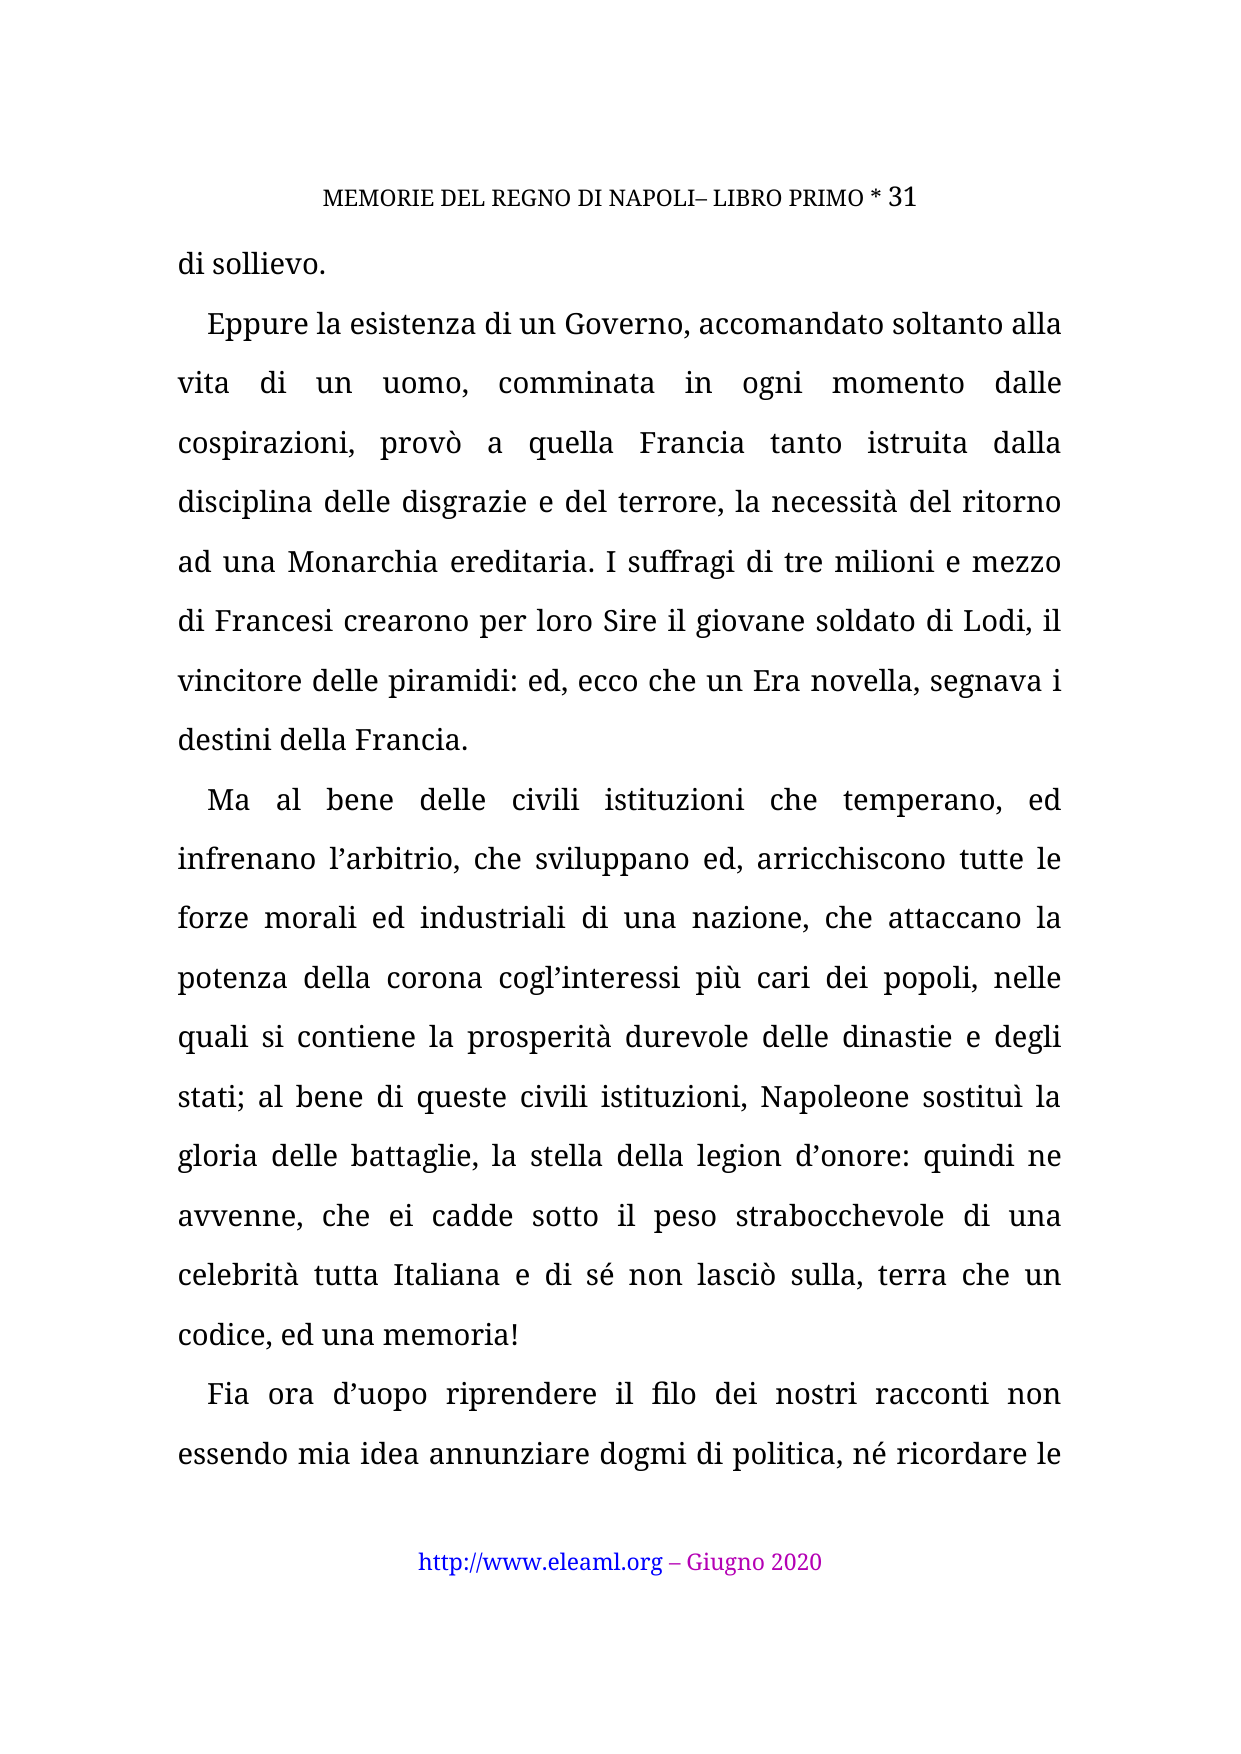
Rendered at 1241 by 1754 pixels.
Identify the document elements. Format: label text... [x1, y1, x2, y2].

text Fia ora d’uopo riprendere il filo dei nostri racconti non essendo mia idea annunziare dogmi di politica, né ricordare le [177, 1374, 1063, 1473]
text di sollievo. [177, 243, 1063, 283]
text Eppure la esistenza di un Governo, accomandato soltanto alla vita di un uomo, comminata in ogni momento dalle cospirazioni, provò a quella Francia tanto istruita dalla disciplina delle disgrazie e del terrore, la necessità del ritorno ad una Monarchia ereditaria. I suffragi di tre milioni e mezzo di Francesi crearono per loro Sire il giovane soldato di Lodi, il vincitore delle piramidi: ed, ecco che un Era novella, segnava i destini della Francia. [177, 303, 1063, 759]
text Ma al bene delle civili istituzioni che temperano, ed infrenano l’arbitrio, che sviluppano ed, arricchiscono tutte le forze morali ed industriali di una nazione, che attaccano la potenza della corona cogl’interessi più cari dei popoli, nelle quali si contiene la prosperità durevole delle dinastie e degli stati; al bene di queste civili istituzioni, Napoleone sostituì la gloria delle battaglie, la stella della legion d’onore: quindi ne avvenne, che ei cadde sotto il peso strabocchevole di una celebrità tutta Italiana e di sé non lasciò sulla, terra che un codice, ed una memoria! [177, 779, 1063, 1354]
